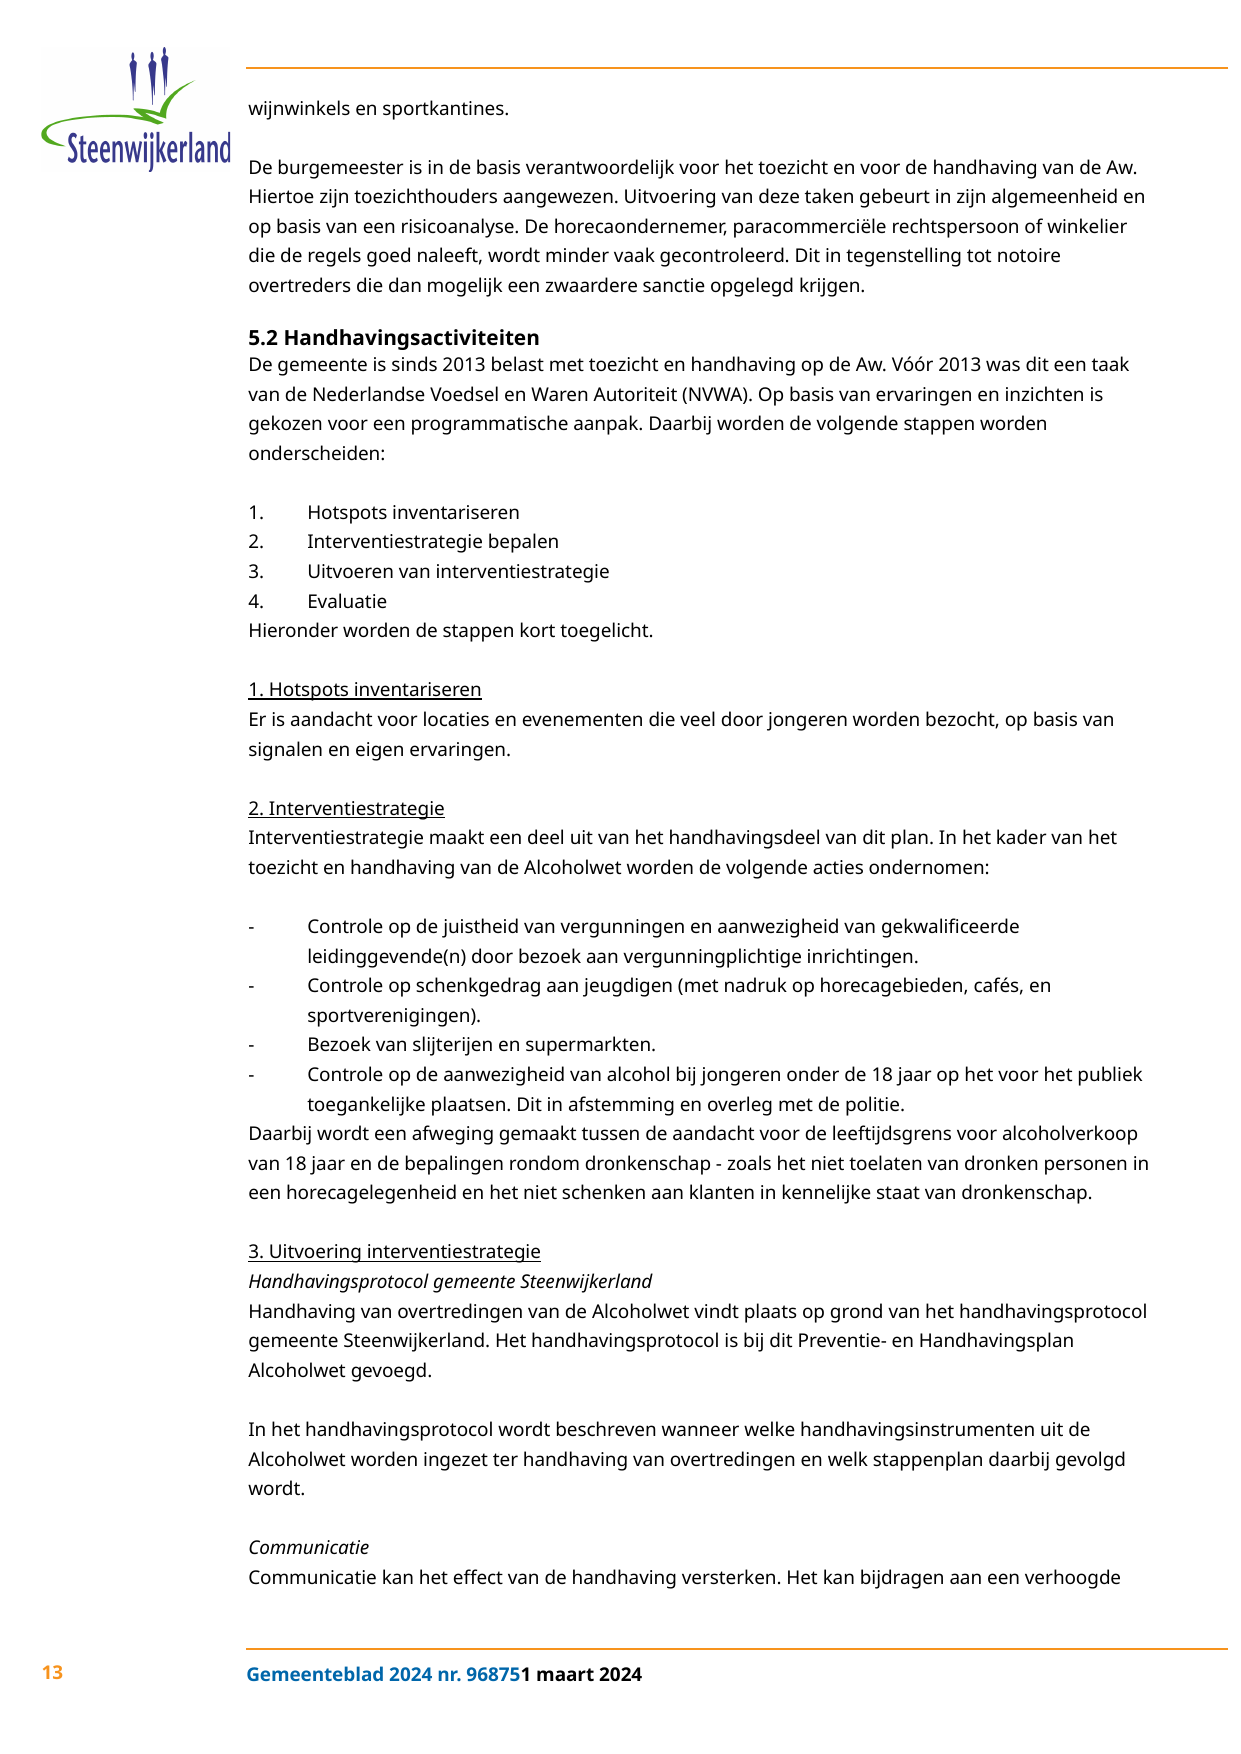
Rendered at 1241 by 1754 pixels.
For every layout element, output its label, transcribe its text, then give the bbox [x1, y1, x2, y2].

list Controle op de juistheid van vergunningen en aanwezigheid van gekwalificeerde leidinggevende(n) door bezoek aan vergunningplichtige inrichtingen. [248, 913, 1152, 968]
text 2. Interventiestrategie [248, 795, 1152, 821]
text Interventiestrategie maakt een deel uit van het handhavingsdeel van dit plan. In het kader van het toezicht en handhaving van de Alcoholwet worden de volgende acties ondernomen: [248, 824, 1152, 880]
text Handhaving van overtredingen van de Alcoholwet vindt plaats op grond van het handhavingsprotocol gemeente Steenwijkerland. Het handhavingsprotocol is bij dit Preventie- en Handhavingsplan Alcoholwet gevoegd. [248, 1298, 1152, 1383]
text 1. Hotspots inventariseren [248, 677, 1152, 702]
text wijnwinkels en sportkantines. [248, 95, 1152, 121]
list Hotspots inventariseren [248, 499, 1152, 525]
list Controle op de aanwezigheid van alcohol bij jongeren onder de 18 jaar op het voor het publiek toegankelijke plaatsen. Dit in afstemming en overleg met de politie. [248, 1061, 1152, 1116]
text Handhavingsprotocol gemeente Steenwijkerland [248, 1268, 1152, 1294]
text Communicatie kan het effect van de handhaving versterken. Het kan bijdragen aan een verhoogde [248, 1564, 1152, 1590]
text Communicatie [248, 1534, 1152, 1560]
list Uitvoeren van interventiestrategie [248, 558, 1152, 584]
text 5.2 Handhavingsactiviteiten [248, 323, 1152, 351]
text De gemeente is sinds 2013 belast met toezicht en handhaving op de Aw. Vóór 2013 was dit een taak van de Nederlandse Voedsel en Waren Autoriteit (NVWA). Op basis van ervaringen en inzichten is gekozen voor een programmatische aanpak. Daarbij worden de volgende stappen worden onderscheiden: [248, 351, 1152, 466]
list Evaluatie [248, 588, 1152, 613]
text 3. Uitvoering interventiestrategie [248, 1239, 1152, 1264]
picture [41, 47, 231, 172]
list Bezoek van slijterijen en supermarkten. [248, 1032, 1152, 1057]
text In het handhavingsprotocol wordt beschreven wanneer welke handhavingsinstrumenten uit de Alcoholwet worden ingezet ter handhaving van overtredingen en welk stappenplan daarbij gevolgd wordt. [248, 1416, 1152, 1501]
list Interventiestrategie bepalen [248, 529, 1152, 554]
text Hieronder worden de stappen kort toegelicht. [248, 617, 1152, 643]
text Daarbij wordt een afweging gemaakt tussen de aandacht voor de leeftijdsgrens voor alcoholverkoop van 18 jaar en de bepalingen rondom dronkenschap - zoals het niet toelaten van dronken personen in een horecagelegenheid en het niet schenken aan klanten in kennelijke staat van dronkenschap. [248, 1120, 1152, 1205]
text Er is aandacht voor locaties en evenementen die veel door jongeren worden bezocht, op basis van signalen en eigen ervaringen. [248, 706, 1152, 761]
text De burgemeester is in de basis verantwoordelijk voor het toezicht en voor de handhaving van de Aw. Hiertoe zijn toezichthouders aangewezen. Uitvoering van deze taken gebeurt in zijn algemeenheid en op basis van een risicoanalyse. De horecaondernemer, paracommerciële rechtspersoon of winkelier die de regels goed naleeft, wordt minder vaak gecontroleerd. Dit in tegenstelling tot notoire overtreders die dan mogelijk een zwaardere sanctie opgelegd krijgen. [248, 154, 1152, 298]
list Controle op schenkgedrag aan jeugdigen (met nadruk op horecagebieden, cafés, en sportverenigingen). [248, 972, 1152, 1028]
